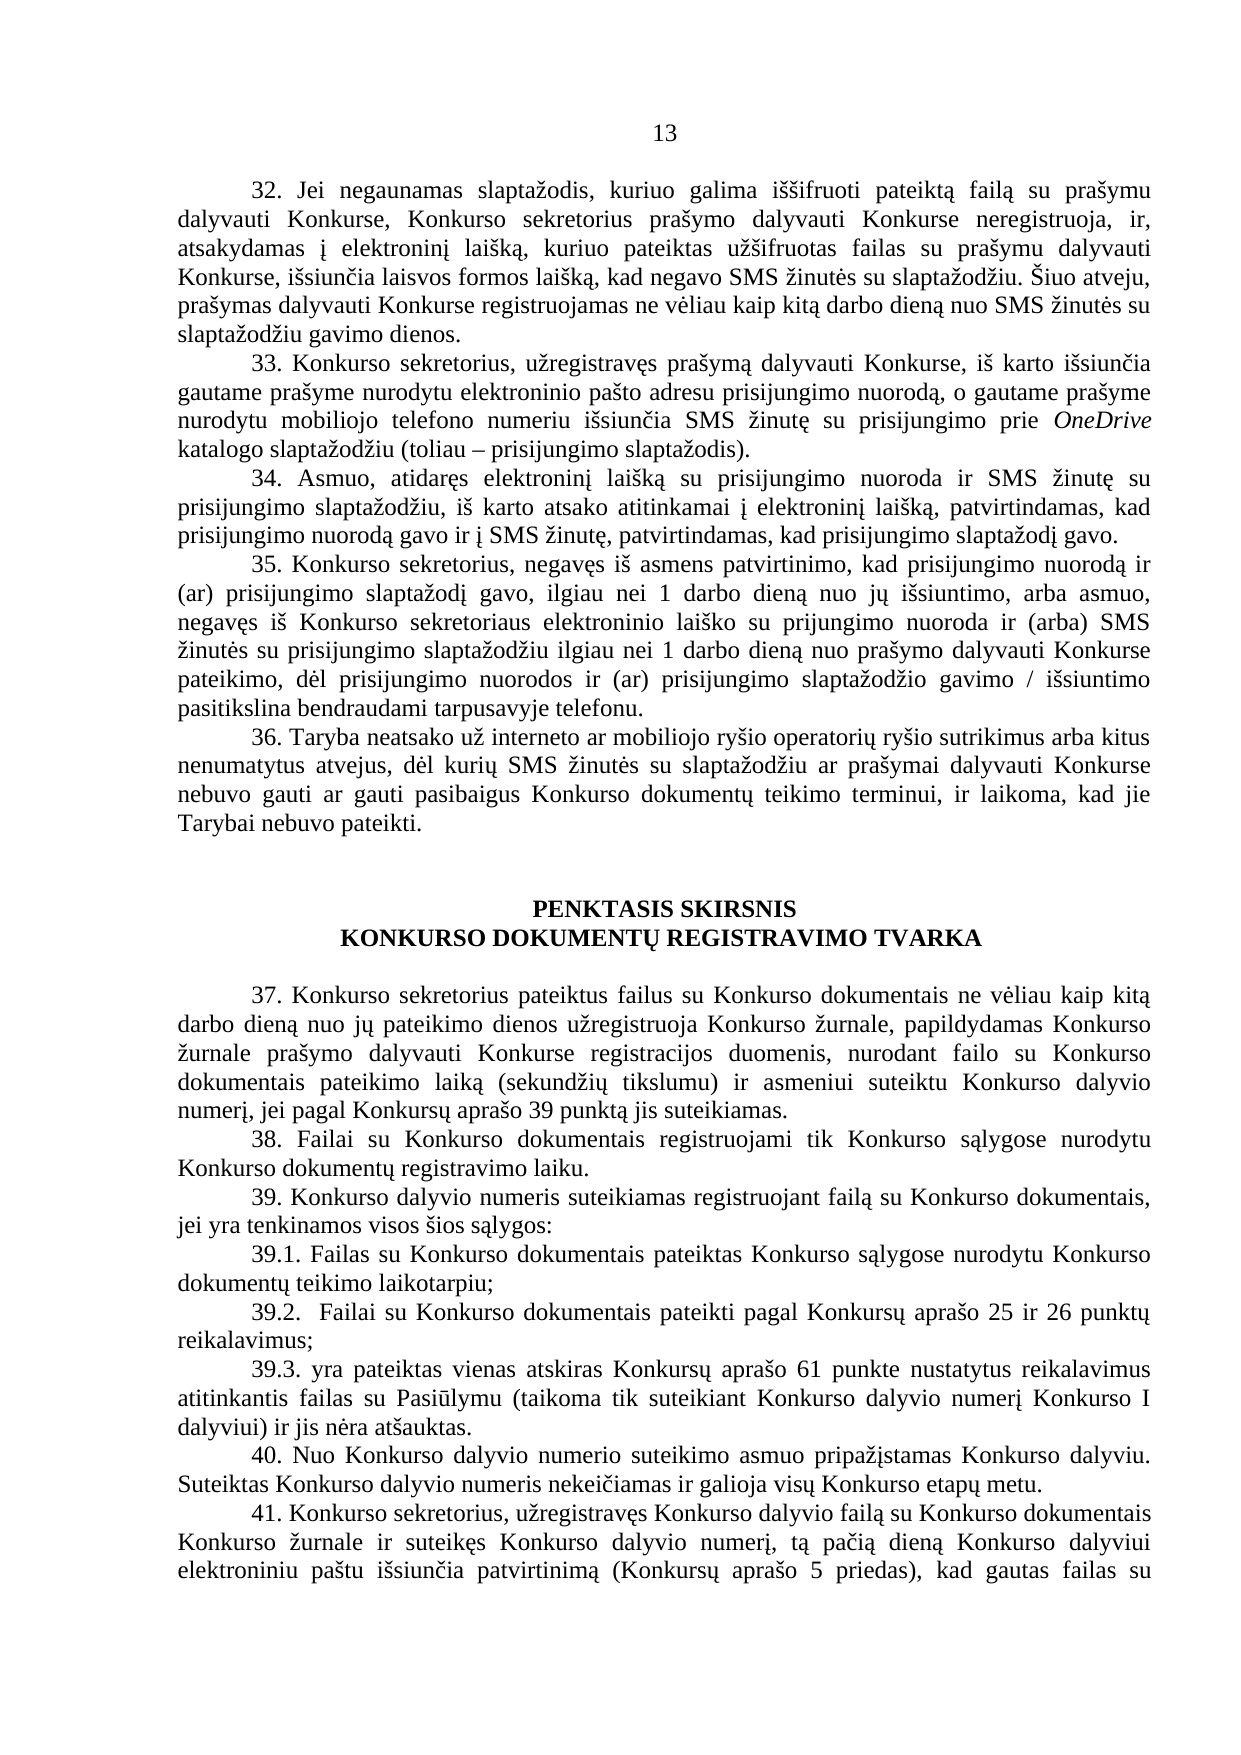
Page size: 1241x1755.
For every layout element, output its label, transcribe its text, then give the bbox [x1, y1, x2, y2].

text 37. Konkurso sekretorius pateiktus failus su Konkurso dokumentais ne vėliau kaip kitą darbo dieną nuo jų pateikimo dienos užregistruoja Konkurso žurnale, papildydamas Konkurso žurnale prašymo dalyvauti Konkurse registracijos duomenis, nurodant failo su Konkurso dokumentais pateikimo laiką (sekundžių tikslumu) ir asmeniui suteiktu Konkurso dalyvio numerį, jei pagal Konkursų aprašo 39 punktą jis suteikiamas. [177, 981, 1152, 1124]
text 34. Asmuo, atidaręs elektroninį laišką su prisijungimo nuoroda ir SMS žinutę su prisijungimo slaptažodžiu, iš karto atsako atitinkamai į elektroninį laišką, patvirtindamas, kad prisijungimo nuorodą gavo ir į SMS žinutę, patvirtindamas, kad prisijungimo slaptažodį gavo. [177, 463, 1152, 549]
text 35. Konkurso sekretorius, negavęs iš asmens patvirtinimo, kad prisijungimo nuorodą ir (ar) prisijungimo slaptažodį gavo, ilgiau nei 1 darbo dieną nuo jų išsiuntimo, arba asmuo, negavęs iš Konkurso sekretoriaus elektroninio laiško su prijungimo nuoroda ir (arba) SMS žinutės su prisijungimo slaptažodžiu ilgiau nei 1 darbo dieną nuo prašymo dalyvauti Konkurse pateikimo, dėl prisijungimo nuorodos ir (ar) prisijungimo slaptažodžio gavimo / išsiuntimo pasitikslina bendraudami tarpusavyje telefonu. [177, 549, 1152, 722]
text 33. Konkurso sekretorius, užregistravęs prašymą dalyvauti Konkurse, iš karto išsiunčia gautame prašyme nurodytu elektroninio pašto adresu prisijungimo nuorodą, o gautame prašyme nurodytu mobiliojo telefono numeriu išsiunčia SMS žinutę su prisijungimo prie OneDrive katalogo slaptažodžiu (toliau – prisijungimo slaptažodis). [177, 348, 1152, 463]
text 36. Taryba neatsako už interneto ar mobiliojo ryšio operatorių ryšio sutrikimus arba kitus nenumatytus atvejus, dėl kurių SMS žinutės su slaptažodžiu ar prašymai dalyvauti Konkurse nebuvo gauti ar gauti pasibaigus Konkurso dokumentų teikimo terminui, ir laikoma, kad jie Tarybai nebuvo pateikti. [177, 722, 1152, 837]
text 41. Konkurso sekretorius, užregistravęs Konkurso dalyvio failą su Konkurso dokumentais Konkurso žurnale ir suteikęs Konkurso dalyvio numerį, tą pačią dieną Konkurso dalyviui elektroniniu paštu išsiunčia patvirtinimą (Konkursų aprašo 5 priedas), kad gautas failas su [177, 1498, 1152, 1584]
text 39.1. Failas su Konkurso dokumentais pateiktas Konkurso sąlygose nurodytu Konkurso dokumentų teikimo laikotarpiu; [177, 1239, 1152, 1297]
text KONKURSO DOKUMENTŲ REGISTRAVIMO TVARKA [177, 923, 1152, 952]
text PENKTASIS SKIRSNIS [177, 894, 1152, 923]
text 40. Nuo Konkurso dalyvio numerio suteikimo asmuo pripažįstamas Konkurso dalyviu. Suteiktas Konkurso dalyvio numeris nekeičiamas ir galioja visų Konkurso etapų metu. [177, 1441, 1152, 1498]
text 39.3. yra pateiktas vienas atskiras Konkursų aprašo 61 punkte nustatytus reikalavimus atitinkantis failas su Pasiūlymu (taikoma tik suteikiant Konkurso dalyvio numerį Konkurso I dalyviui) ir jis nėra atšauktas. [177, 1354, 1152, 1441]
text 32. Jei negaunamas slaptažodis, kuriuo galima iššifruoti pateiktą failą su prašymu dalyvauti Konkurse, Konkurso sekretorius prašymo dalyvauti Konkurse neregistruoja, ir, atsakydamas į elektroninį laišką, kuriuo pateiktas užšifruotas failas su prašymu dalyvauti Konkurse, išsiunčia laisvos formos laišką, kad negavo SMS žinutės su slaptažodžiu. Šiuo atveju, prašymas dalyvauti Konkurse registruojamas ne vėliau kaip kitą darbo dieną nuo SMS žinutės su slaptažodžiu gavimo dienos. [177, 176, 1152, 348]
text 39. Konkurso dalyvio numeris suteikiamas registruojant failą su Konkurso dokumentais, jei yra tenkinamos visos šios sąlygos: [177, 1182, 1152, 1239]
text 39.2. Failai su Konkurso dokumentais pateikti pagal Konkursų aprašo 25 ir 26 punktų reikalavimus; [177, 1297, 1152, 1354]
text 38. Failai su Konkurso dokumentais registruojami tik Konkurso sąlygose nurodytu Konkurso dokumentų registravimo laiku. [177, 1124, 1152, 1182]
